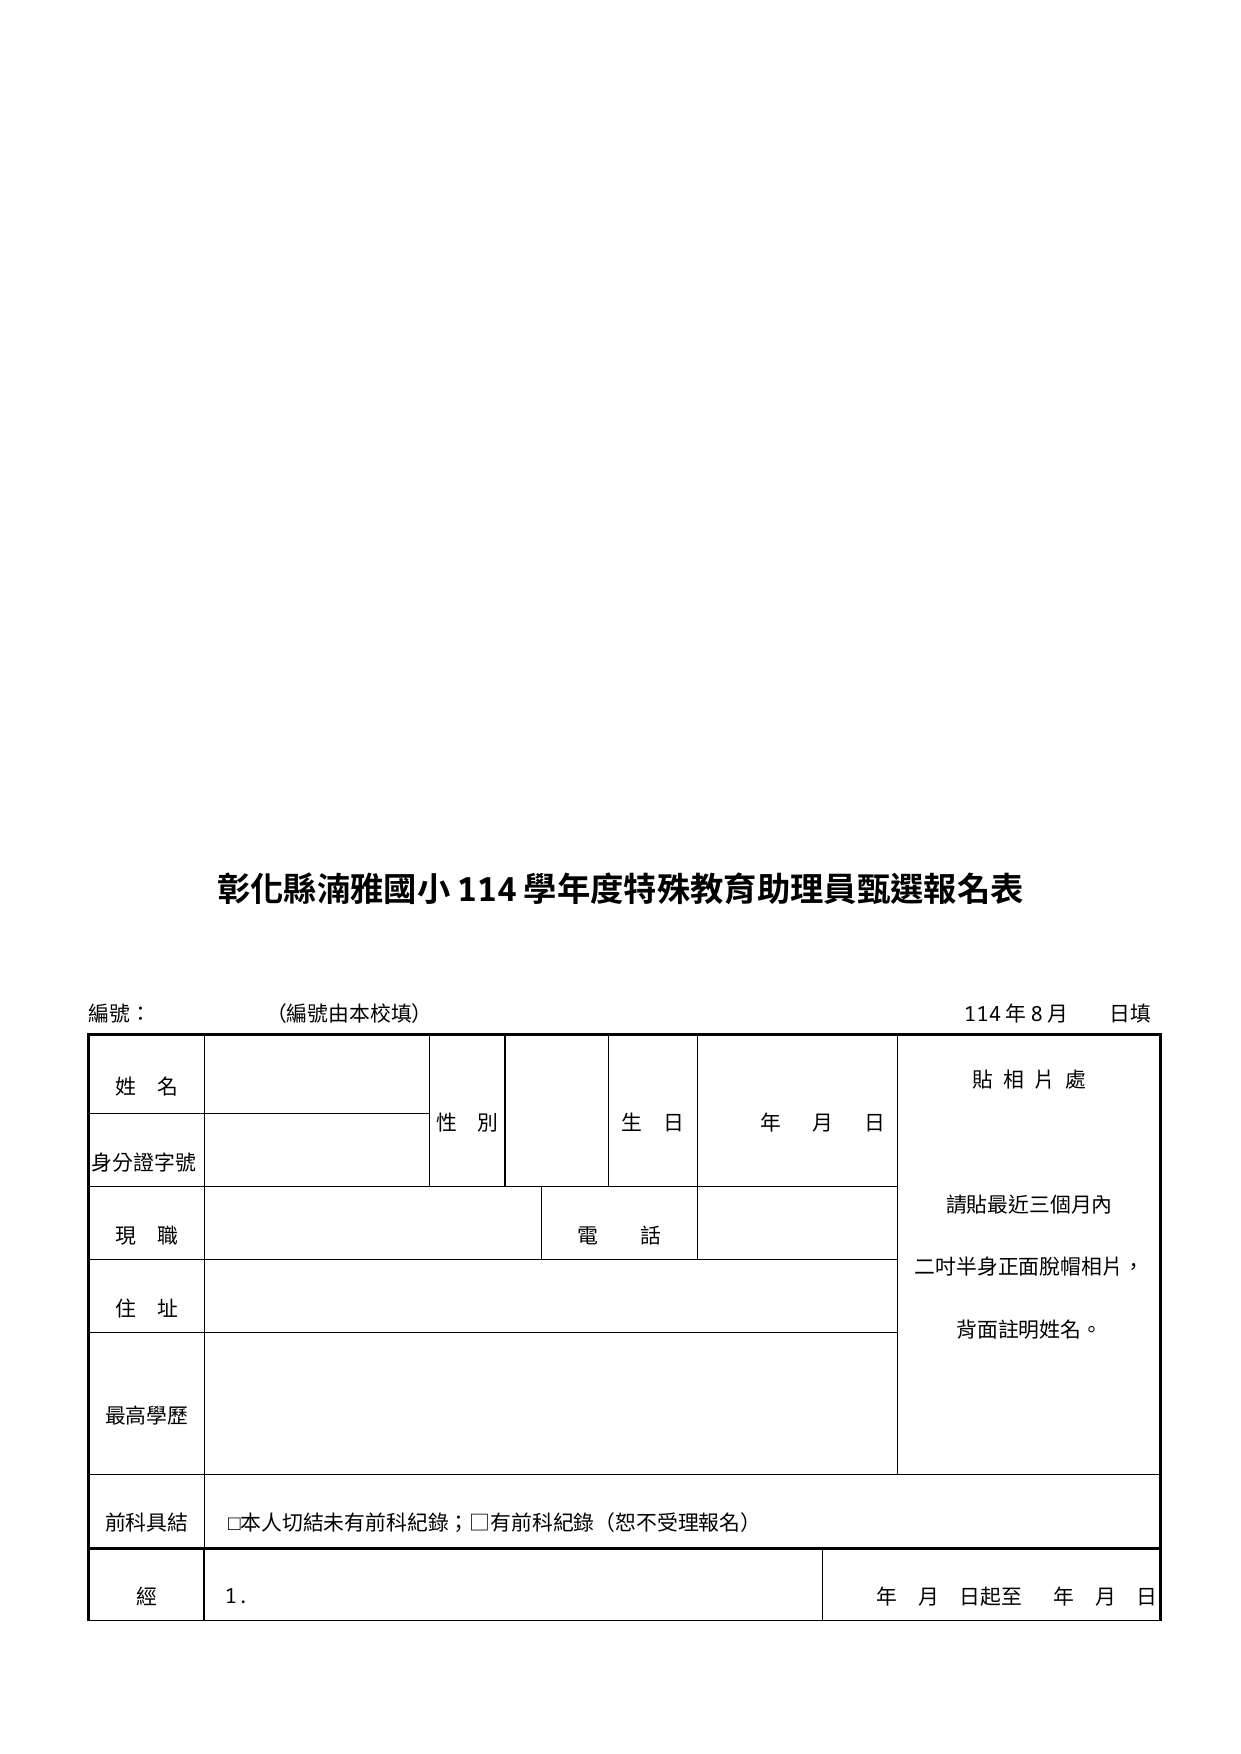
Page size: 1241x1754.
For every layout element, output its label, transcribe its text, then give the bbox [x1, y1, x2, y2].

table_header 生 日 [609, 1036, 697, 1186]
table_cell [205, 1333, 897, 1474]
table_cell 現 職 [90, 1187, 204, 1259]
table_header [506, 1036, 608, 1186]
table_cell 前科具結 [90, 1475, 204, 1547]
table_cell □本人切結未有前科紀錄；□有前科紀錄（恕不受理報名） [205, 1475, 1159, 1547]
table_cell [205, 1260, 897, 1332]
table_header [205, 1036, 429, 1113]
table_cell 住 址 [90, 1260, 204, 1332]
table_header 性 別 [430, 1036, 504, 1186]
table_cell [698, 1187, 897, 1259]
table_cell 身分證字號 [90, 1114, 204, 1186]
text 彰化縣湳雅國小114學年度特殊教育助理員甄選報名表 [89, 846, 1152, 908]
table_cell 最高學歷 [90, 1333, 204, 1474]
table_cell [205, 1187, 541, 1259]
table_cell 年 月 日起至 年 月 日 [823, 1550, 1159, 1619]
table_cell 電 話 [542, 1187, 697, 1259]
text 編號： （編號由本校填） 114年8月 日填 [89, 971, 1152, 1033]
table_cell 經 [90, 1550, 203, 1619]
table_cell 1. [205, 1550, 822, 1619]
table_cell [205, 1114, 429, 1186]
table_header 年 月 日 [698, 1036, 897, 1186]
table_header 貼 相 片 處 請貼最近三個月內 二吋半身正面脫帽相片， 背面註明姓名。 [898, 1036, 1159, 1474]
table_header 姓 名 [90, 1036, 204, 1113]
